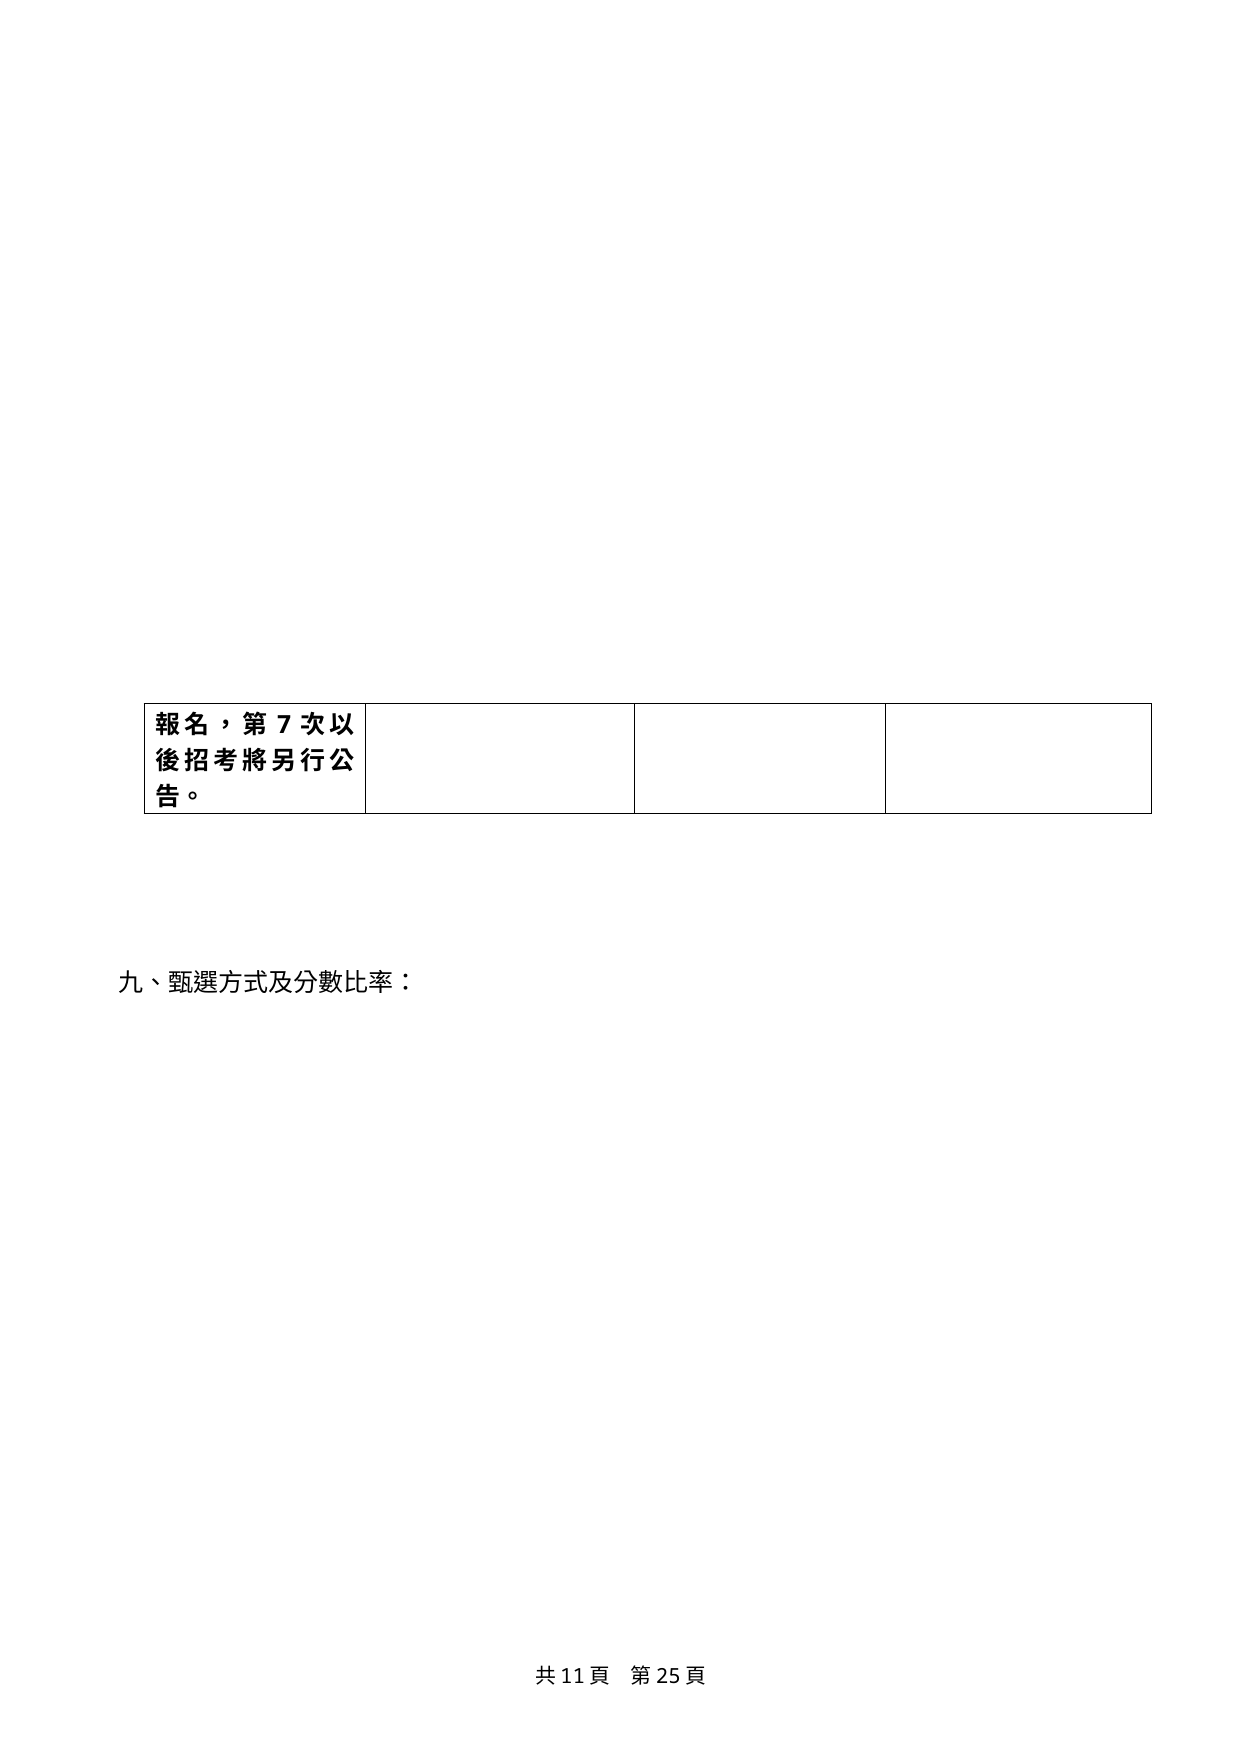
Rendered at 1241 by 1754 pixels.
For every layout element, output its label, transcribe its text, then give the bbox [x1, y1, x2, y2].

table_cell [886, 704, 1151, 813]
text 九、甄選方式及分數比率： [118, 939, 1122, 1001]
table_cell 報名，第7次以後招考將另行公告。 [145, 704, 365, 813]
table_cell [366, 704, 634, 813]
table_cell [635, 704, 885, 813]
